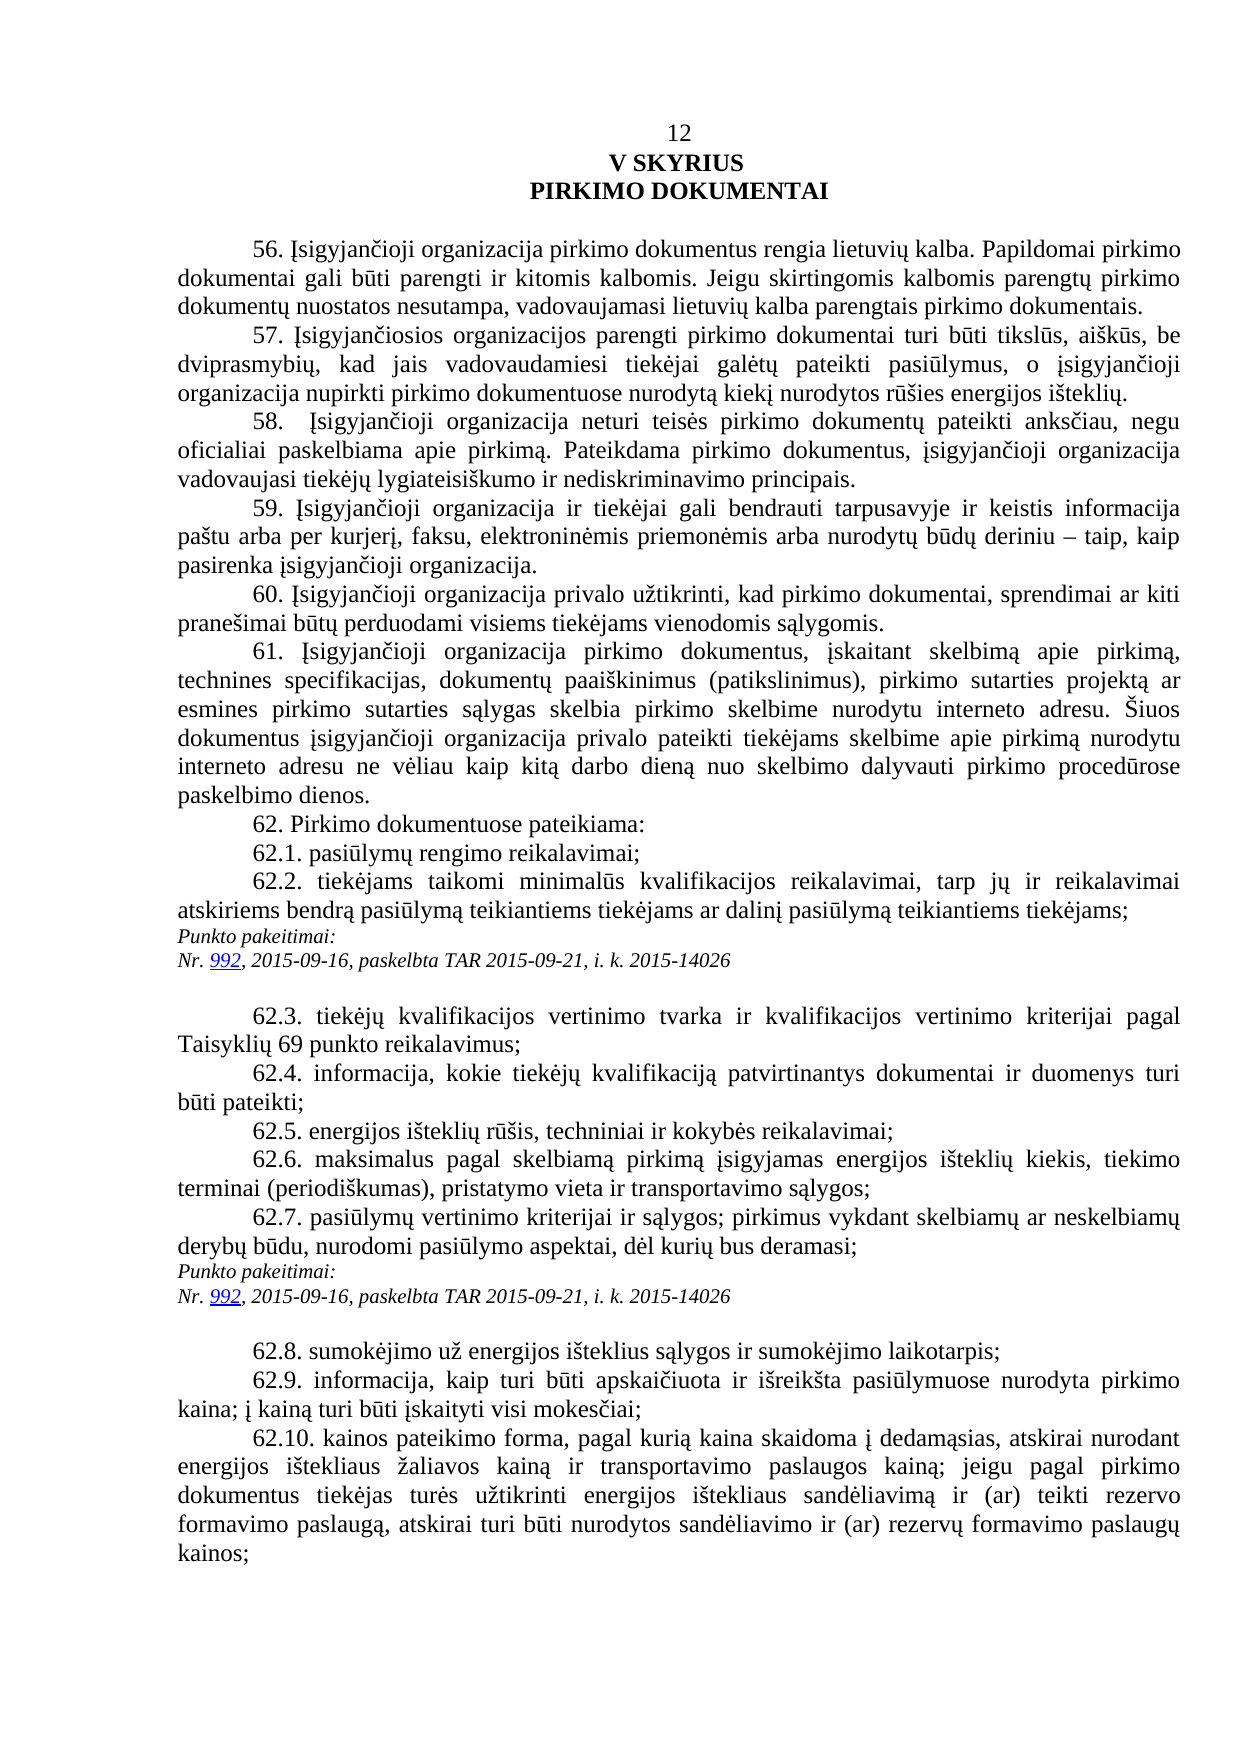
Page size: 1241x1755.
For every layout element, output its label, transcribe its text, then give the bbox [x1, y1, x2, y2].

text 61. Įsigyjančioji organizacija pirkimo dokumentus, įskaitant skelbimą apie pirkimą, technines specifikacijas, dokumentų paaiškinimus (patikslinimus), pirkimo sutarties projektą ar esmines pirkimo sutarties sąlygas skelbia pirkimo skelbime nurodytu interneto adresu. Šiuos dokumentus įsigyjančioji organizacija privalo pateikti tiekėjams skelbime apie pirkimą nurodytu interneto adresu ne vėliau kaip kitą darbo dieną nuo skelbimo dalyvauti pirkimo procedūrose paskelbimo dienos. [177, 636, 1181, 809]
text Nr. 992, 2015-09-16, paskelbta TAR 2015-09-21, i. k. 2015-14026 [177, 1283, 1181, 1308]
text 58. Įsigyjančioji organizacija neturi teisės pirkimo dokumentų pateikti anksčiau, negu oficialiai paskelbiama apie pirkimą. Pateikdama pirkimo dokumentus, įsigyjančioji organizacija vadovaujasi tiekėjų lygiateisiškumo ir nediskriminavimo principais. [177, 406, 1181, 493]
text Pirkimo dokumentai [177, 176, 1181, 205]
text 62.2. tiekėjams taikomi minimalūs kvalifikacijos reikalavimai, tarp jų ir reikalavimai atskiriems bendrą pasiūlymą teikiantiems tiekėjams ar dalinį pasiūlymą teikiantiems tiekėjams; [177, 866, 1181, 924]
text 62.4. informacija, kokie tiekėjų kvalifikaciją patvirtinantys dokumentai ir duomenys turi būti pateikti; [177, 1058, 1181, 1116]
text Punkto pakeitimai: [177, 924, 1181, 948]
text Punkto pakeitimai: [177, 1259, 1181, 1283]
text 62.1. pasiūlymų rengimo reikalavimai; [177, 838, 1181, 866]
text 59. Įsigyjančioji organizacija ir tiekėjai gali bendrauti tarpusavyje ir keistis informacija paštu arba per kurjerį, faksu, elektroninėmis priemonėmis arba nurodytų būdų deriniu – taip, kaip pasirenka įsigyjančioji organizacija. [177, 493, 1181, 579]
text 62.6. maksimalus pagal skelbiamą pirkimą įsigyjamas energijos išteklių kiekis, tiekimo terminai (periodiškumas), pristatymo vieta ir transportavimo sąlygos; [177, 1144, 1181, 1202]
text 56. Įsigyjančioji organizacija pirkimo dokumentus rengia lietuvių kalba. Papildomai pirkimo dokumentai gali būti parengti ir kitomis kalbomis. Jeigu skirtingomis kalbomis parengtų pirkimo dokumentų nuostatos nesutampa, vadovaujamasi lietuvių kalba parengtais pirkimo dokumentais. [177, 234, 1181, 320]
text 62. Pirkimo dokumentuose pateikiama: [177, 809, 1181, 838]
text 62.8. sumokėjimo už energijos išteklius sąlygos ir sumokėjimo laikotarpis; [177, 1336, 1181, 1365]
text 60. Įsigyjančioji organizacija privalo užtikrinti, kad pirkimo dokumentai, sprendimai ar kiti pranešimai būtų perduodami visiems tiekėjams vienodomis sąlygomis. [177, 579, 1181, 636]
text Nr. 992, 2015-09-16, paskelbta TAR 2015-09-21, i. k. 2015-14026 [177, 948, 1181, 972]
text 62.10. kainos pateikimo forma, pagal kurią kaina skaidoma į dedamąsias, atskirai nurodant energijos ištekliaus žaliavos kainą ir transportavimo paslaugos kainą; jeigu pagal pirkimo dokumentus tiekėjas turės užtikrinti energijos ištekliaus sandėliavimą ir (ar) teikti rezervo formavimo paslaugą, atskirai turi būti nurodytos sandėliavimo ir (ar) rezervų formavimo paslaugų kainos; [177, 1423, 1181, 1566]
text 62.5. energijos išteklių rūšis, techniniai ir kokybės reikalavimai; [177, 1116, 1181, 1144]
text 62.3. tiekėjų kvalifikacijos vertinimo tvarka ir kvalifikacijos vertinimo kriterijai pagal Taisyklių 69 punkto reikalavimus; [177, 1001, 1181, 1058]
text 62.9. informacija, kaip turi būti apskaičiuota ir išreikšta pasiūlymuose nurodyta pirkimo kaina; į kainą turi būti įskaityti visi mokesčiai; [177, 1365, 1181, 1423]
text 57. Įsigyjančiosios organizacijos parengti pirkimo dokumentai turi būti tikslūs, aiškūs, be dviprasmybių, kad jais vadovaudamiesi tiekėjai galėtų pateikti pasiūlymus, o įsigyjančioji organizacija nupirkti pirkimo dokumentuose nurodytą kiekį nurodytos rūšies energijos išteklių. [177, 320, 1181, 406]
text 62.7. pasiūlymų vertinimo kriterijai ir sąlygos; pirkimus vykdant skelbiamų ar neskelbiamų derybų būdu, nurodomi pasiūlymo aspektai, dėl kurių bus deramasi; [177, 1202, 1181, 1259]
text V SKYRIUS [177, 148, 1181, 176]
